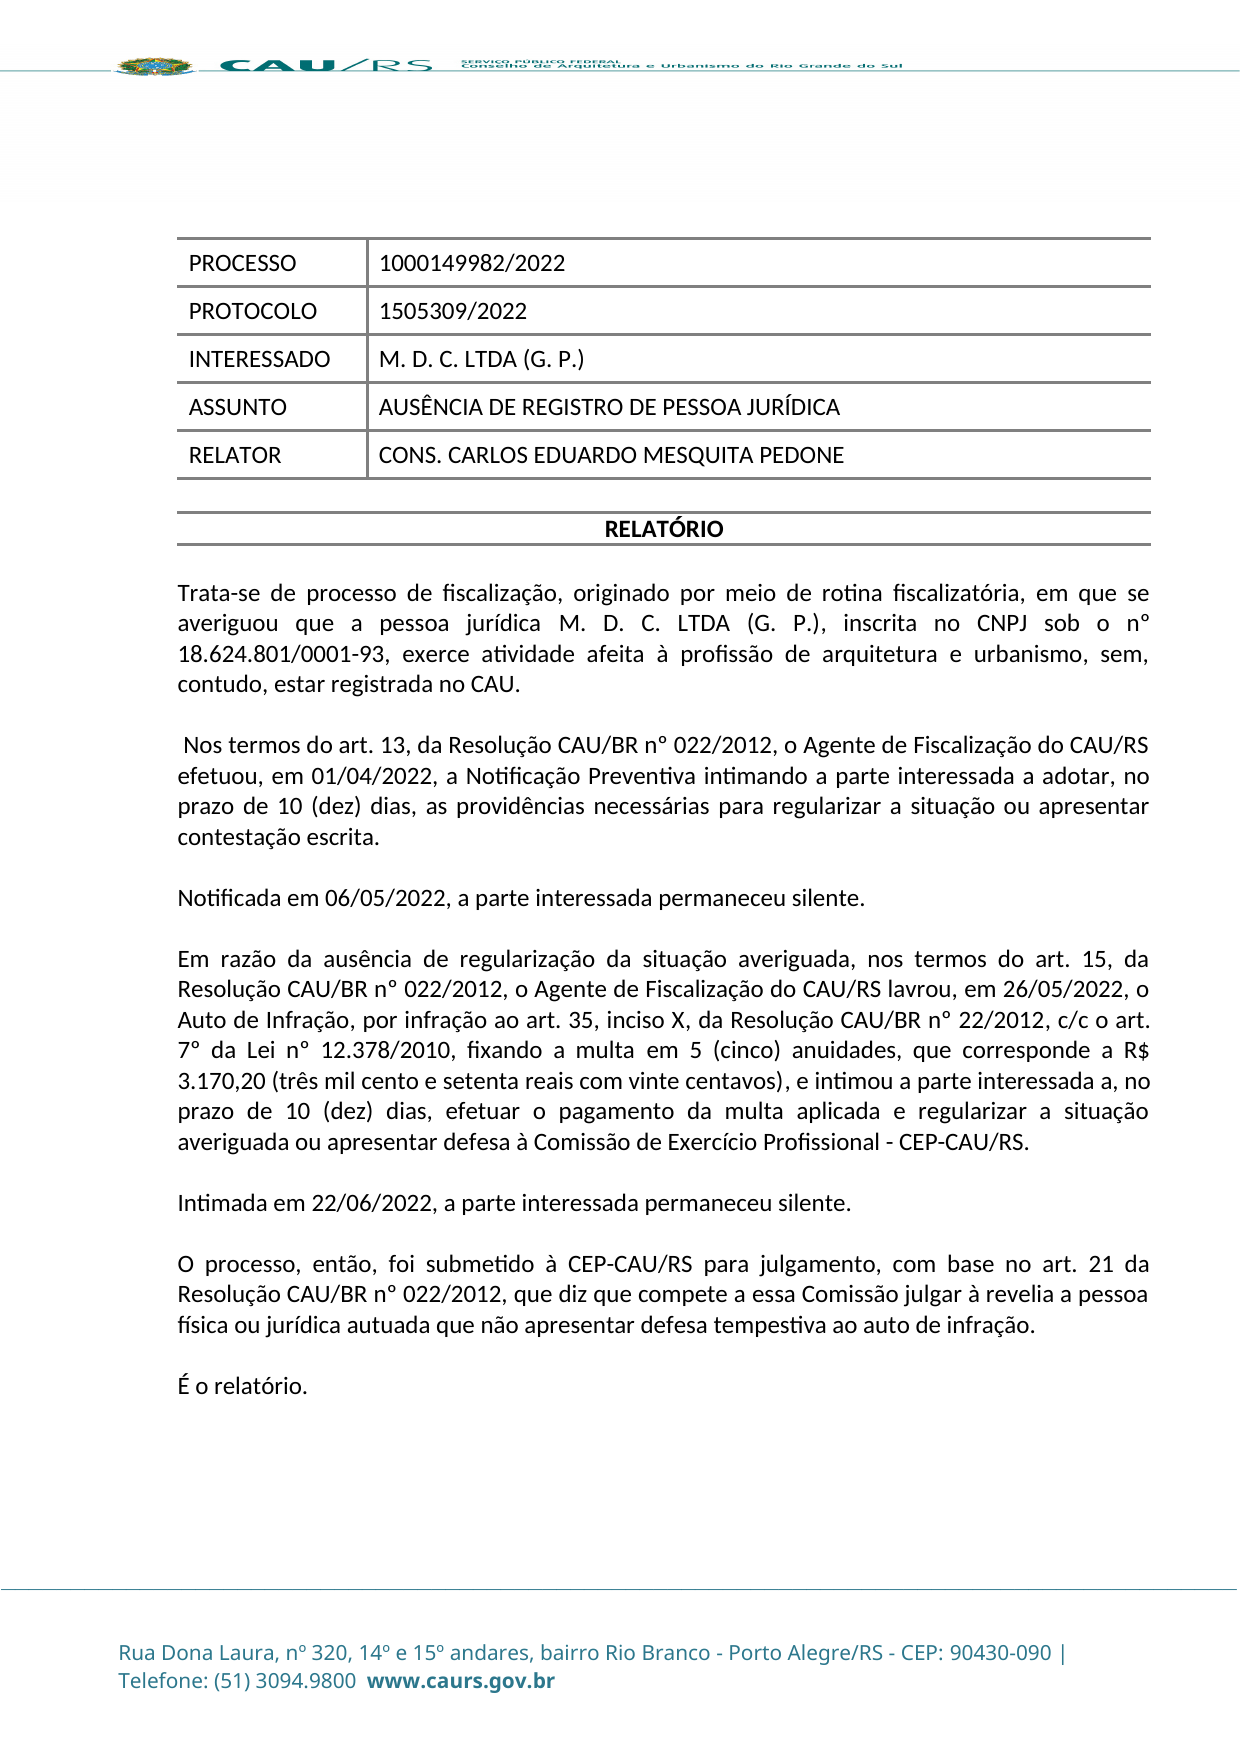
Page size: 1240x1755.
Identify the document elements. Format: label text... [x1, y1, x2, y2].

table_cell AUSÊNCIA DE REGISTRO DE PESSOA JURÍDICA [369, 384, 1151, 429]
table_header 1000149982/2022 [369, 240, 1151, 285]
table_cell INTERESSADO [177, 336, 366, 381]
text O processo, então, foi submetido à CEP-CAU/RS para julgamento, com base no art. 21 da Resolução CAU/BR nº 022/2012, que diz que compete a essa Comissão julgar à revelia a pessoa física ou jurídica autuada que não apresentar defesa tempestiva ao auto de infração. [177, 1248, 1151, 1340]
text Nos termos do art. 13, da Resolução CAU/BR nº 022/2012, o Agente de Fiscalização do CAU/RS efetuou, em 01/04/2022, a Notificação Preventiva intimando a parte interessada a adotar, no prazo de 10 (dez) dias, as providências necessárias para regularizar a situação ou apresentar contestação escrita. [177, 729, 1151, 851]
table_cell M. D. C. LTDA (G. P.) [369, 336, 1151, 381]
text Em razão da ausência de regularização da situação averiguada, nos termos do art. 15, da Resolução CAU/BR nº 022/2012, o Agente de Fiscalização do CAU/RS lavrou, em 26/05/2022, o Auto de Infração, por infração ao art. 35, inciso X, da Resolução CAU/BR nº 22/2012, c/c o art. 7º da Lei nº 12.378/2010, fixando a multa em 5 (cinco) anuidades, que corresponde a R$ 3.170,20 (três mil cento e setenta reais com vinte centavos), e intimou a parte interessada a, no prazo de 10 (dez) dias, efetuar o pagamento da multa aplicada e regularizar a situação averiguada ou apresentar defesa à Comissão de Exercício Profissional - CEP-CAU/RS. [177, 943, 1151, 1157]
table_cell CONS. CARLOS EDUARDO MESQUITA PEDONE [369, 432, 1151, 477]
table_header RELATÓRIO [177, 514, 1151, 543]
text É o relatório. [177, 1370, 1151, 1401]
table_cell 1505309/2022 [369, 288, 1151, 333]
table_cell RELATOR [177, 432, 366, 477]
table_header PROCESSO [177, 240, 366, 285]
text Trata-se de processo de fiscalização, originado por meio de rotina fiscalizatória, em que se averiguou que a pessoa jurídica M. D. C. LTDA (G. P.), inscrita no CNPJ sob o nº 18.624.801/0001-93, exerce atividade afeita à profissão de arquitetura e urbanismo, sem, contudo, estar registrada no CAU. [177, 577, 1151, 699]
text Notificada em 06/05/2022, a parte interessada permaneceu silente. [177, 882, 1151, 912]
table_cell ASSUNTO [177, 384, 366, 429]
table_cell PROTOCOLO [177, 288, 366, 333]
text Intimada em 22/06/2022, a parte interessada permaneceu silente. [177, 1187, 1151, 1218]
